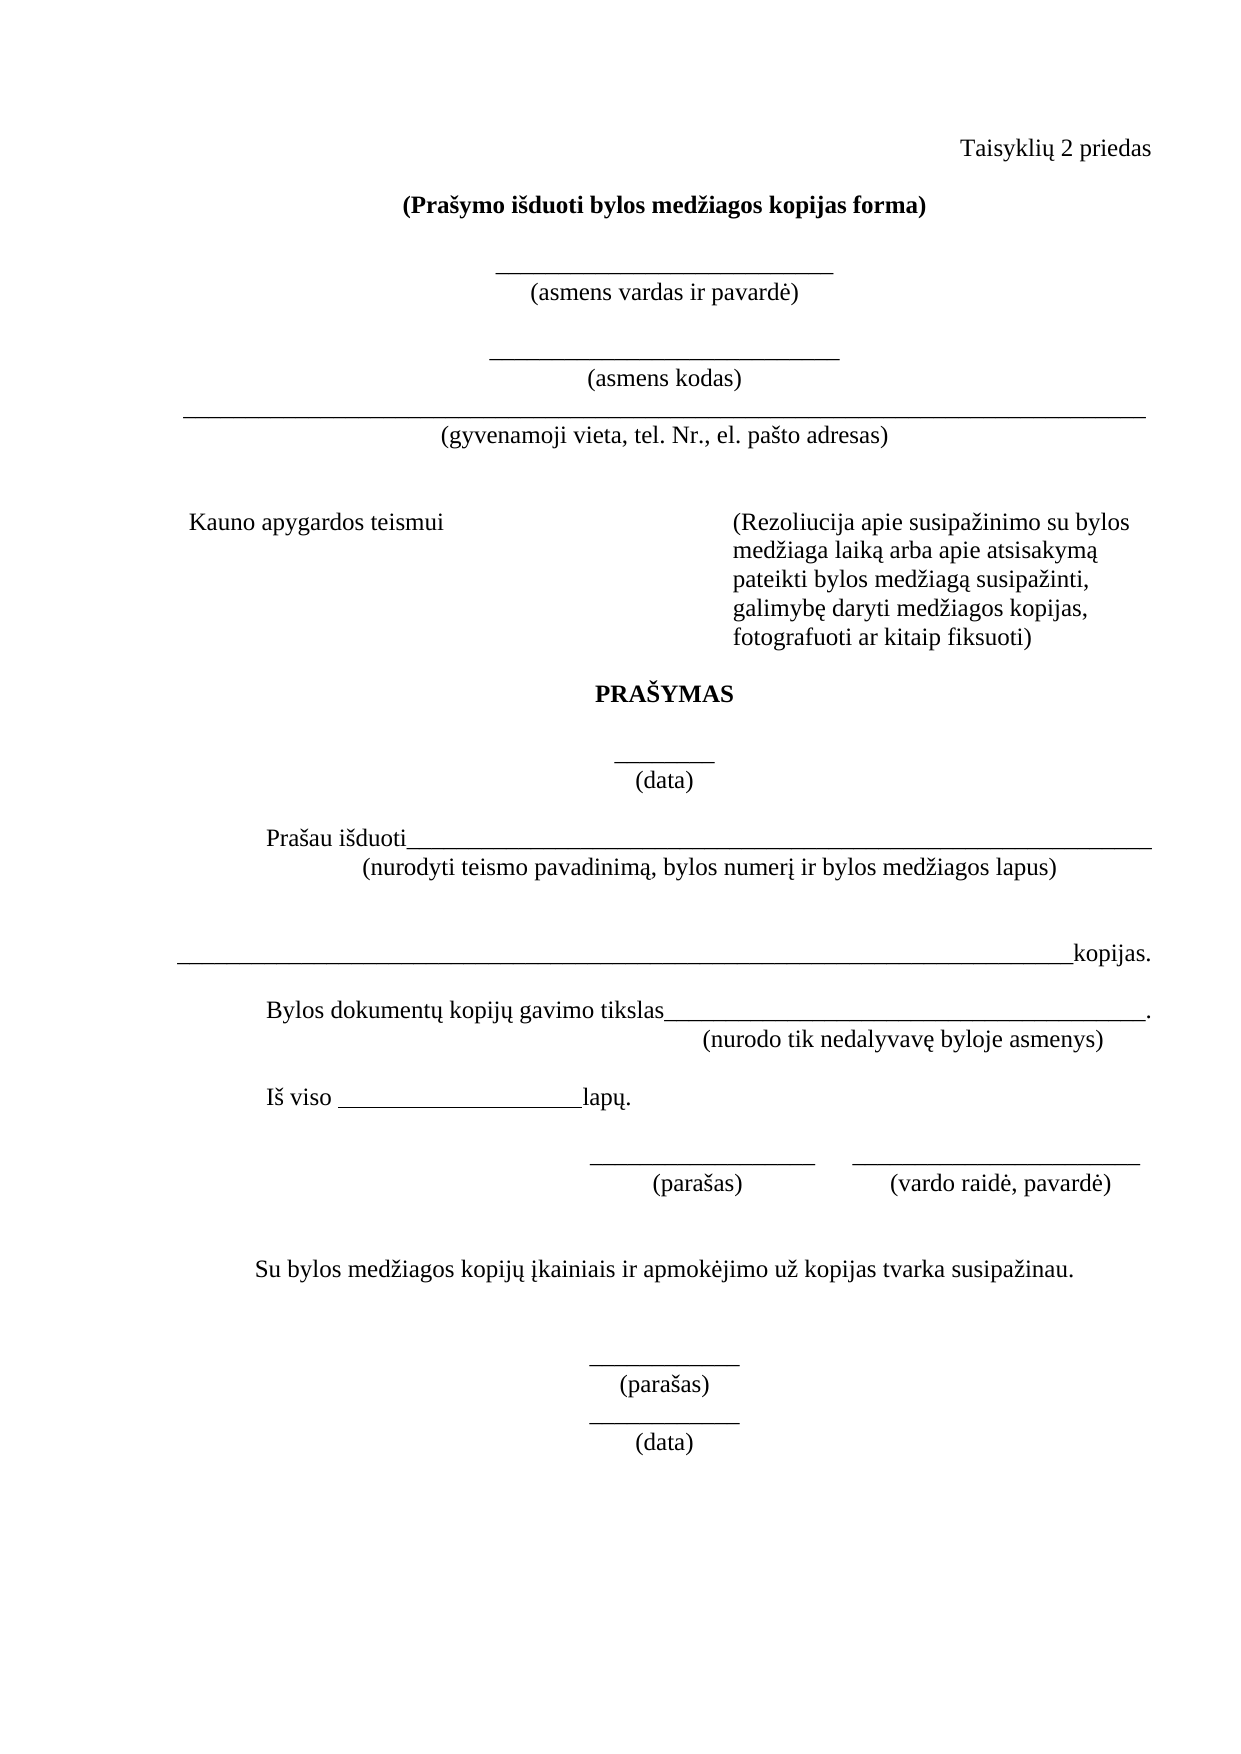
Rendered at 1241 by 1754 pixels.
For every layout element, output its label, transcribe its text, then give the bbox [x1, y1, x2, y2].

text (parašas) (vardo raidė, pavardė) [177, 1168, 1152, 1197]
table_header (Rezoliucija apie susipažinimo su bylos medžiaga laiką arba apie atsisakymą pateikti bylos medžiagą susipažinti, galimybę daryti medžiagos kopijas, fotografuoti ar kitaip fiksuoti) [721, 507, 1174, 650]
text Iš viso lapų. [177, 1082, 1152, 1110]
text PRAŠYMAS [177, 679, 1152, 708]
text (asmens vardas ir pavardė) [177, 277, 1152, 305]
text (asmens kodas) [177, 363, 1152, 392]
text __________________ _______________________ [177, 1139, 1152, 1168]
text _____________________________________________________________________________ [177, 392, 1152, 420]
table_header [577, 507, 721, 650]
text (Prašymo išduoti bylos medžiagos kopijas forma) [177, 190, 1152, 219]
text ____________ [177, 1340, 1152, 1369]
text (data) [177, 765, 1152, 794]
text Prašau išduoti [177, 823, 1152, 852]
text Bylos dokumentų kopijų gavimo tikslas . [177, 995, 1152, 1024]
text ____________ [177, 1398, 1152, 1427]
text Taisyklių 2 priedas [177, 133, 1152, 162]
text ___________________________ [177, 248, 1152, 277]
text ____________________________ [177, 334, 1152, 363]
text kopijas. [177, 938, 1152, 967]
text (data) [177, 1427, 1152, 1455]
text Su bylos medžiagos kopijų įkainiais ir apmokėjimo už kopijas tvarka susipažinau. [177, 1254, 1152, 1283]
text (nurodo tik nedalyvavę byloje asmenys) [177, 1024, 1152, 1053]
table_header Kauno apygardos teismui [177, 507, 577, 650]
text (parašas) [177, 1369, 1152, 1398]
text ________ [177, 737, 1152, 765]
text (nurodyti teismo pavadinimą, bylos numerį ir bylos medžiagos lapus) [177, 852, 1152, 880]
text (gyvenamoji vieta, tel. Nr., el. pašto adresas) [177, 420, 1152, 449]
